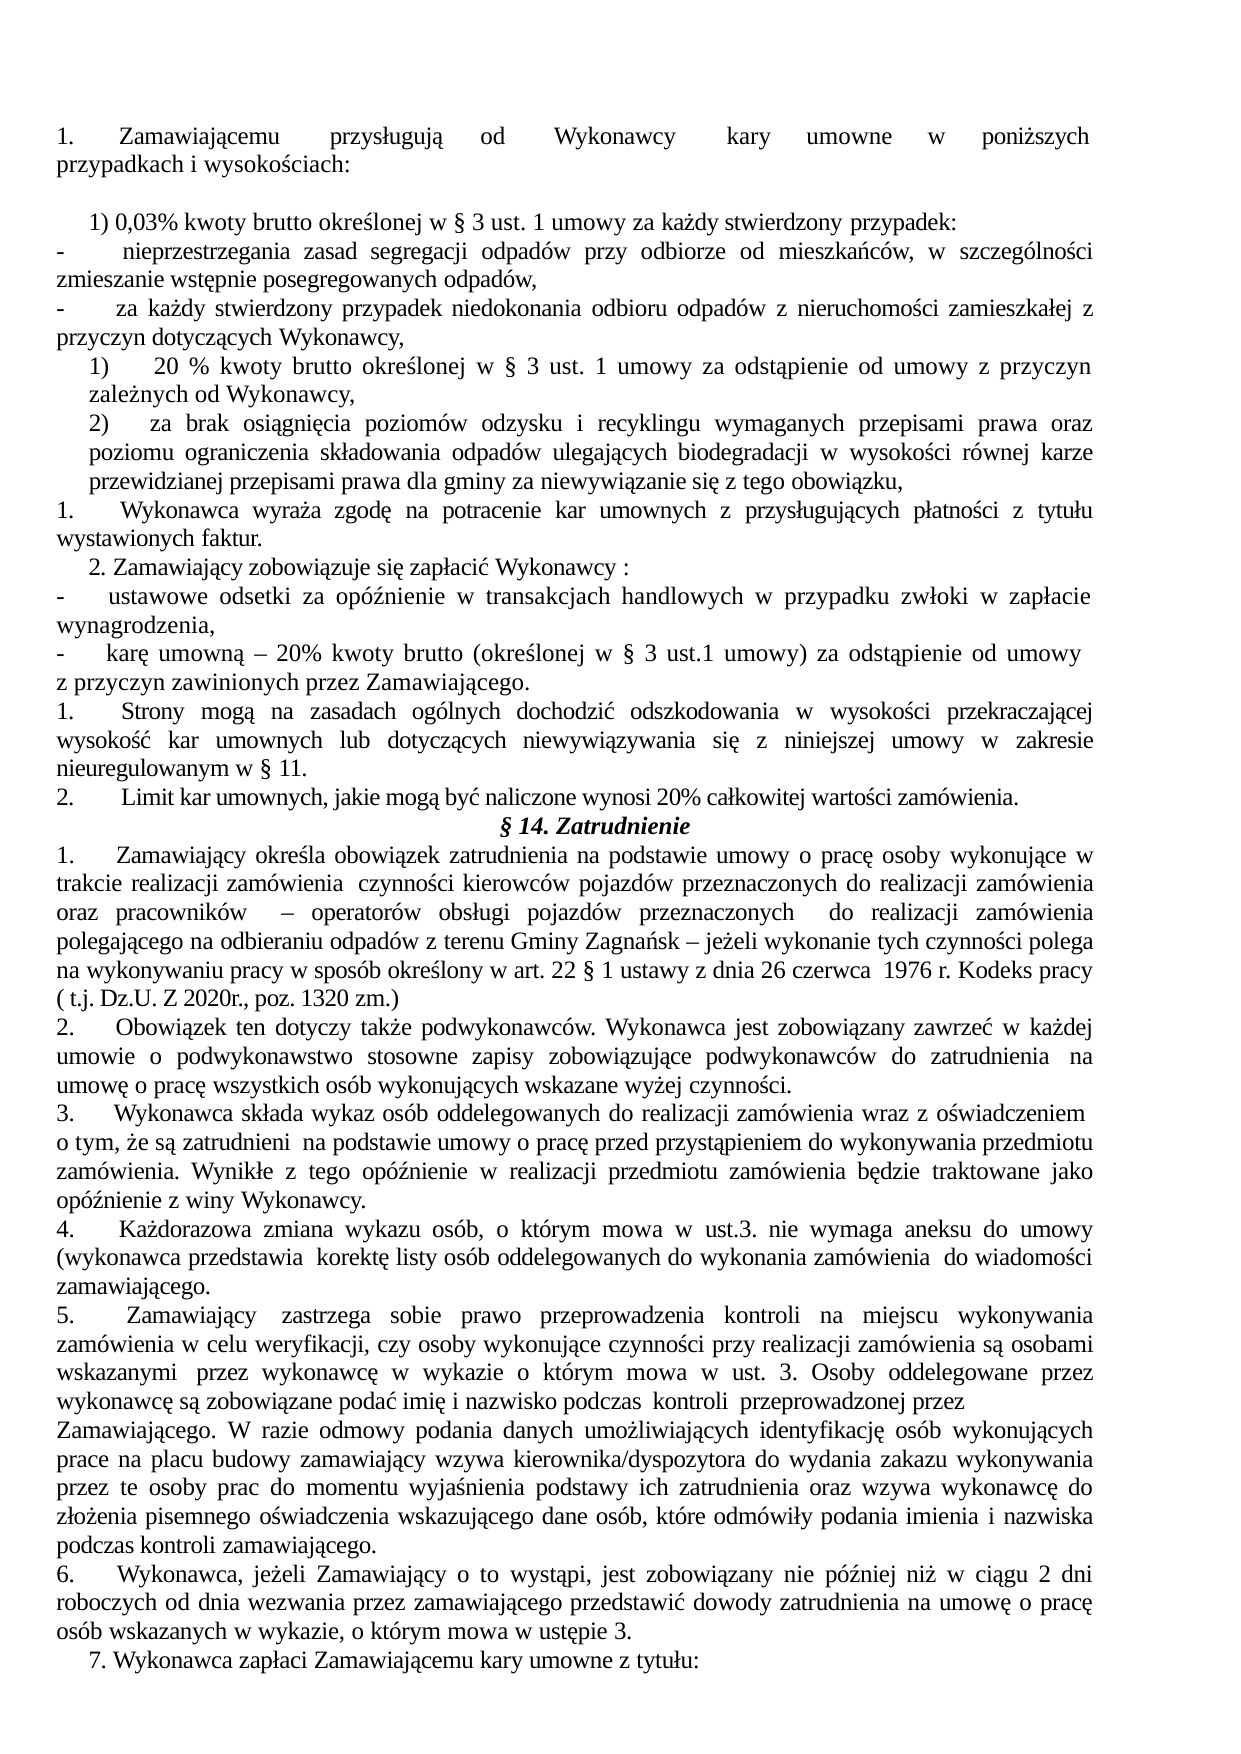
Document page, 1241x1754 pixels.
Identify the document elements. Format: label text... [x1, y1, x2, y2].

list Strony mogą na zasadach ogólnych dochodzić odszkodowania w wysokości przekraczającej wysokość kar umownych lub dotyczących niewywiązywania się z niniejszej umowy w zakresie nieuregulowanym w § 11. [56, 696, 1094, 782]
list karę umowną – 20% kwoty brutto (określonej w § 3 ust.1 umowy) za odstąpienie od umowy z przyczyn zawinionych przez Zamawiającego. [56, 638, 1093, 696]
list Wykonawca składa wykaz osób oddelegowanych do realizacji zamówienia wraz z oświadczeniem o tym, że są zatrudnieni na podstawie umowy o pracę przed przystąpieniem do wykonywania przedmiotu zamówienia. Wynikłe z tego opóźnienie w realizacji przedmiotu zamówienia będzie traktowane jako opóźnienie z winy Wykonawcy. [56, 1098, 1093, 1213]
list za każdy stwierdzony przypadek niedokonania odbioru odpadów z nieruchomości zamieszkałej z przyczyn dotyczących Wykonawcy, [56, 293, 1093, 351]
list 0,03% kwoty brutto określonej w § 3 ust. 1 umowy za każdy stwierdzony przypadek: [88, 207, 1105, 236]
list Każdorazowa zmiana wykazu osób, o którym mowa w ust.3. nie wymaga aneksu do umowy (wykonawca przedstawia korektę listy osób oddelegowanych do wykonania zamówienia do wiadomości zamawiającego. [56, 1214, 1093, 1300]
list ustawowe odsetki za opóźnienie w transakcjach handlowych w przypadku zwłoki w zapłacie wynagrodzenia, [56, 581, 1092, 638]
text Zamawiającego. W razie odmowy podania danych umożliwiających identyfikację osób wykonujących prace na placu budowy zamawiający wzywa kierownika/dyspozytora do wydania zakazu wykonywania przez te osoby prac do momentu wyjaśnienia podstawy ich zatrudnienia oraz wzywa wykonawcę do złożenia pisemnego oświadczenia wskazującego dane osób, które odmówiły podania imienia i nazwiska podczas kontroli zamawiającego. [56, 1415, 1093, 1559]
list Zamawiający określa obowiązek zatrudnienia na podstawie umowy o pracę osoby wykonujące w trakcie realizacji zamówienia czynności kierowców pojazdów przeznaczonych do realizacji zamówienia oraz pracowników – operatorów obsługi pojazdów przeznaczonych do realizacji zamówienia polegającego na odbieraniu odpadów z terenu Gminy Zagnańsk – jeżeli wykonanie tych czynności polega na wykonywaniu pracy w sposób określony w art. 22 § 1 ustawy z dnia 26 czerwca 1976 r. Kodeks pracy ( t.j. Dz.U. Z 2020r., poz. 1320 zm.) [56, 840, 1094, 1012]
list Wykonawca, jeżeli Zamawiający o to wystąpi, jest zobowiązany nie później niż w ciągu 2 dni roboczych od dnia wezwania przez zamawiającego przedstawić dowody zatrudnienia na umowę o pracę osób wskazanych w wykazie, o którym mowa w ustępie 3. [56, 1559, 1093, 1645]
list Obowiązek ten dotyczy także podwykonawców. Wykonawca jest zobowiązany zawrzeć w każdej umowie o podwykonawstwo stosowne zapisy zobowiązujące podwykonawców do zatrudnienia na umowę o pracę wszystkich osób wykonujących wskazane wyżej czynności. [56, 1012, 1093, 1098]
list 20 % kwoty brutto określonej w § 3 ust. 1 umowy za odstąpienie od umowy z przyczyn zależnych od Wykonawcy, [88, 351, 1093, 408]
list nieprzestrzegania zasad segregacji odpadów przy odbiorze od mieszkańców, w szczególności zmieszanie wstępnie posegregowanych odpadów, [56, 236, 1093, 293]
list Limit kar umownych, jakie mogą być naliczone wynosi 20% całkowitej wartości zamówienia. [56, 782, 1094, 811]
list Wykonawca wyraża zgodę na potracenie kar umownych z przysługujących płatności z tytułu wystawionych faktur. [56, 495, 1094, 552]
list za brak osiągnięcia poziomów odzysku i recyklingu wymaganych przepisami prawa oraz poziomu ograniczenia składowania odpadów ulegających biodegradacji w wysokości równej karze przewidzianej przepisami prawa dla gminy za niewywiązanie się z tego obowiązku, [88, 408, 1094, 495]
subtitle § 14. Zatrudnienie [499, 811, 1105, 840]
list Wykonawca zapłaci Zamawiającemu kary umowne z tytułu: [88, 1645, 1105, 1674]
list Zamawiającemu przysługują od Wykonawcy kary umowne w poniższych przypadkach i wysokościach: [56, 121, 1093, 178]
list Zamawiający zastrzega sobie prawo przeprowadzenia kontroli na miejscu wykonywania zamówienia w celu weryfikacji, czy osoby wykonujące czynności przy realizacji zamówienia są osobami wskazanymi przez wykonawcę w wykazie o którym mowa w ust. 3. Osoby oddelegowane przez wykonawcę są zobowiązane podać imię i nazwisko podczas kontroli przeprowadzonej przez [56, 1300, 1093, 1415]
list Zamawiający zobowiązuje się zapłacić Wykonawcy : [88, 552, 1105, 581]
